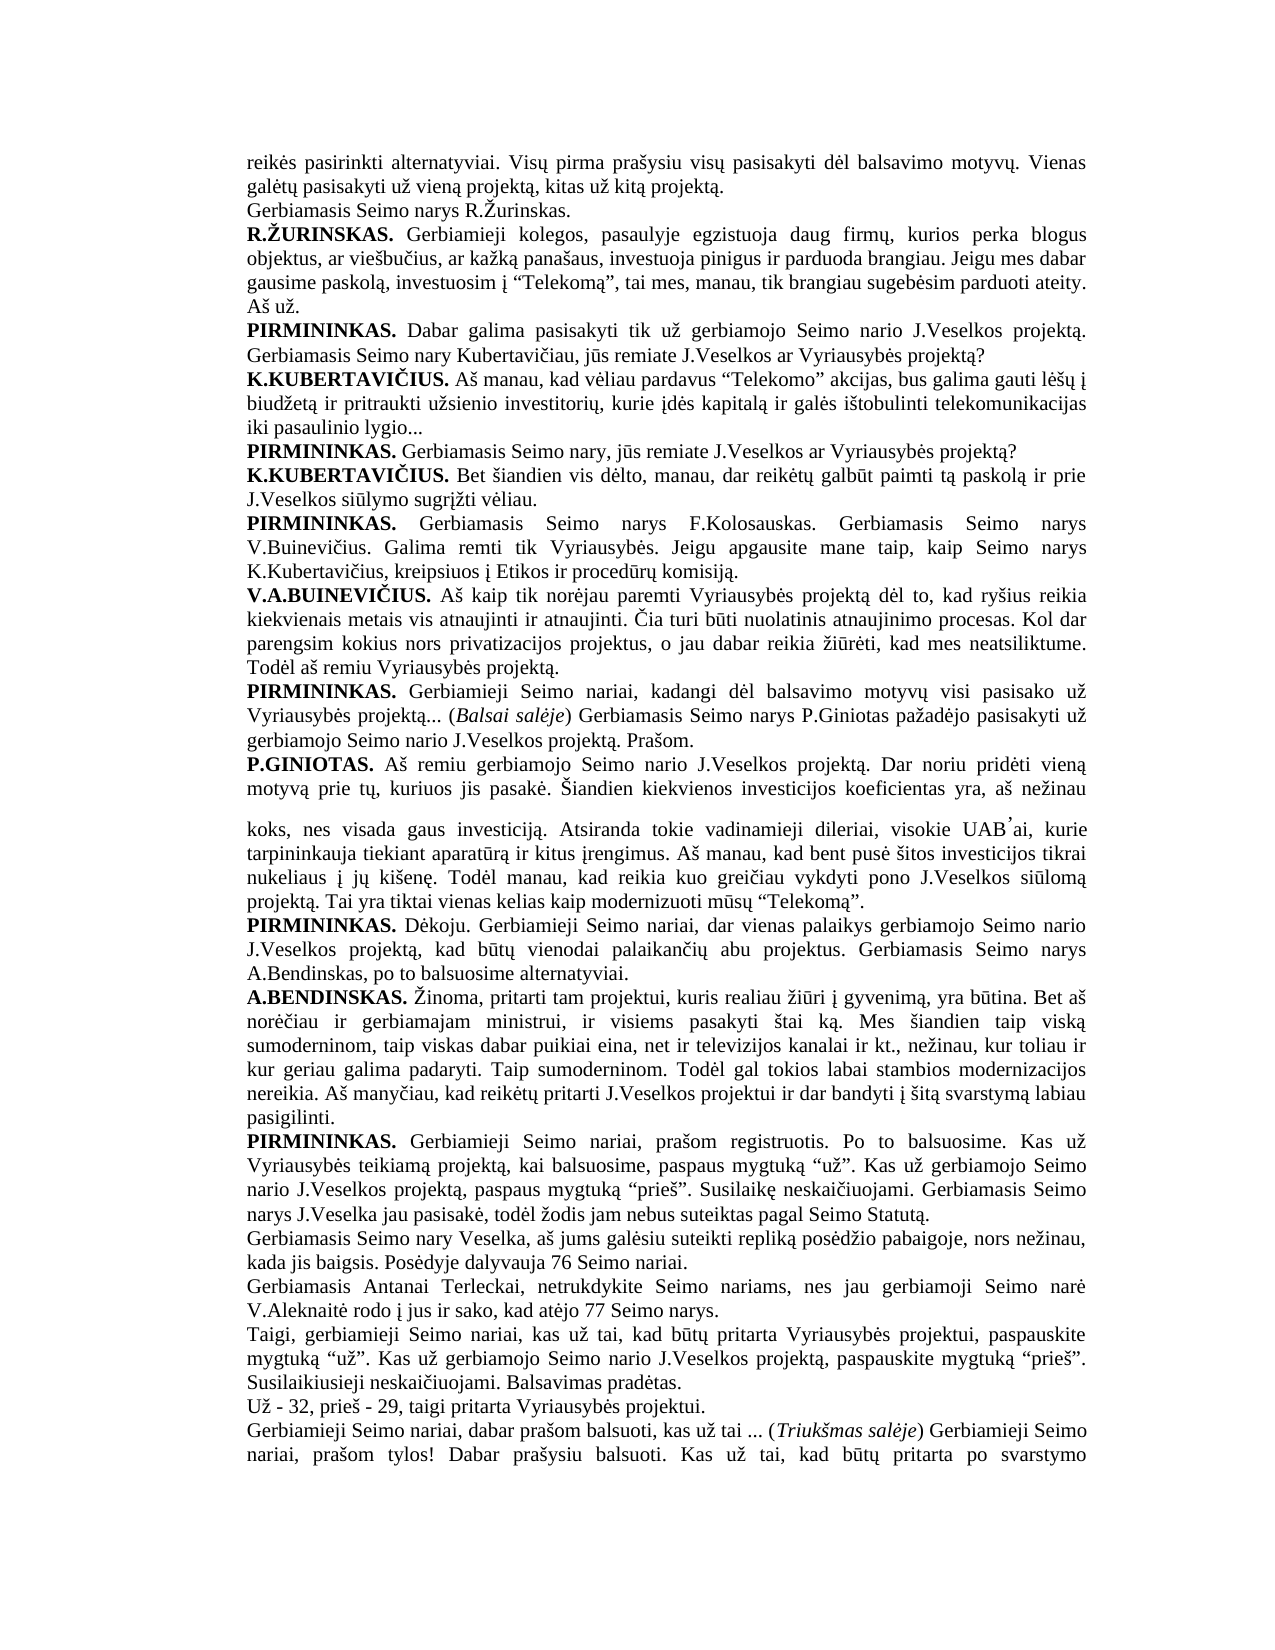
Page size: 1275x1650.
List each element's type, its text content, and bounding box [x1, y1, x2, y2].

text Gerbiamasis Seimo narys R.Žurinskas. [247, 198, 1087, 222]
text Gerbiamasis Antanai Terleckai, netrukdykite Seimo nariams, nes jau gerbiamoji Seimo narė V.Aleknaitė rodo į jus ir sako, kad atėjo 77 Seimo narys. [247, 1274, 1087, 1322]
text PIRMININKAS. Dėkoju. Gerbiamieji Seimo nariai, dar vienas palaikys gerbiamojo Seimo nario J.Veselkos projektą, kad būtų vienodai palaikančių abu projektus. Gerbiamasis Seimo narys A.Bendinskas, po to balsuosime alternatyviai. [247, 913, 1087, 985]
text A.BENDINSKAS. Žinoma, pritarti tam projektui, kuris realiau žiūri į gyvenimą, yra būtina. Bet aš norėčiau ir gerbiamajam ministrui, ir visiems pasakyti štai ką. Mes šiandien taip viską sumoderninom, taip viskas dabar puikiai eina, net ir televizijos kanalai ir kt., nežinau, kur toliau ir kur geriau galima padaryti. Taip sumoderninom. Todėl gal tokios labai stambios modernizacijos nereikia. Aš manyčiau, kad reikėtų pritarti J.Veselkos projektui ir dar bandyti į šitą svarstymą labiau pasigilinti. [247, 985, 1087, 1129]
text PIRMININKAS. Gerbiamieji Seimo nariai, kadangi dėl balsavimo motyvų visi pasisako už Vyriausybės projektą... (Balsai salėje) Gerbiamasis Seimo narys P.Giniotas pažadėjo pasisakyti už gerbiamojo Seimo nario J.Veselkos projektą. Prašom. [247, 679, 1087, 752]
text PIRMININKAS. Gerbiamieji Seimo nariai, prašom registruotis. Po to balsuosime. Kas už Vyriausybės teikiamą projektą, kai balsuosime, paspaus mygtuką “už”. Kas už gerbiamojo Seimo nario J.Veselkos projektą, paspaus mygtuką “prieš”. Susilaikę neskaičiuojami. Gerbiamasis Seimo narys J.Veselka jau pasisakė, todėl žodis jam nebus suteiktas pagal Seimo Statutą. [247, 1129, 1087, 1226]
text Gerbiamasis Seimo nary Veselka, aš jums galėsiu suteikti repliką posėdžio pabaigoje, nors nežinau, kada jis baigsis. Posėdyje dalyvauja 76 Seimo nariai. [247, 1226, 1087, 1274]
text R.ŽURINSKAS. Gerbiamieji kolegos, pasaulyje egzistuoja daug firmų, kurios perka blogus objektus, ar viešbučius, ar kažką panašaus, investuoja pinigus ir parduoda brangiau. Jeigu mes dabar gausime paskolą, investuosim į “Telekomą”, tai mes, manau, tik brangiau sugebėsim parduoti ateity. Aš už. [247, 222, 1087, 318]
text PIRMININKAS. Gerbiamasis Seimo narys F.Kolosauskas. Gerbiamasis Seimo narys V.Buinevičius. Galima remti tik Vyriausybės. Jeigu apgausite mane taip, kaip Seimo narys K.Kubertavičius, kreipsiuos į Etikos ir procedūrų komisiją. [247, 511, 1087, 583]
text K.KUBERTAVIČIUS. Bet šiandien vis dėlto, manau, dar reikėtų galbūt paimti tą paskolą ir prie J.Veselkos siūlymo sugrįžti vėliau. [247, 463, 1087, 511]
text V.A.BUINEVIČIUS. Aš kaip tik norėjau paremti Vyriausybės projektą dėl to, kad ryšius reikia kiekvienais metais vis atnaujinti ir atnaujinti. Čia turi būti nuolatinis atnaujinimo procesas. Kol dar parengsim kokius nors privatizacijos projektus, o jau dabar reikia žiūrėti, kad mes neatsiliktume. Todėl aš remiu Vyriausybės projektą. [247, 583, 1087, 679]
text Gerbiamieji Seimo nariai, dabar prašom balsuoti, kas už tai ... (Triukšmas salėje) Gerbiamieji Seimo nariai, prašom tylos! Dabar prašysiu balsuoti. Kas už tai, kad būtų pritarta po svarstymo [247, 1418, 1087, 1466]
text Taigi, gerbiamieji Seimo nariai, kas už tai, kad būtų pritarta Vyriausybės projektui, paspauskite mygtuką “už”. Kas už gerbiamojo Seimo nario J.Veselkos projektą, paspauskite mygtuką “prieš”. Susilaikiusieji neskaičiuojami. Balsavimas pradėtas. [247, 1322, 1087, 1394]
text K.KUBERTAVIČIUS. Aš manau, kad vėliau pardavus “Telekomo” akcijas, bus galima gauti lėšų į biudžetą ir pritraukti užsienio investitorių, kurie įdės kapitalą ir galės ištobulinti telekomunikacijas iki pasaulinio lygio... [247, 367, 1087, 439]
text P.GINIOTAS. Aš remiu gerbiamojo Seimo nario J.Veselkos projektą. Dar noriu pridėti vieną motyvą prie tų, kuriuos jis pasakė. Šiandien kiekvienos investicijos koeficientas yra, aš nežinau koks, nes visada gaus investiciją. Atsiranda tokie vadinamieji dileriai, visokie UAB,ai, kurie tarpininkauja tiekiant aparatūrą ir kitus įrengimus. Aš manau, kad bent pusė šitos investicijos tikrai nukeliaus į jų kišenę. Todėl manau, kad reikia kuo greičiau vykdyti pono J.Veselkos siūlomą projektą. Tai yra tiktai vienas kelias kaip modernizuoti mūsų “Telekomą”. [247, 752, 1087, 913]
text PIRMININKAS. Dabar galima pasisakyti tik už gerbiamojo Seimo nario J.Veselkos projektą. Gerbiamasis Seimo nary Kubertavičiau, jūs remiate J.Veselkos ar Vyriausybės projektą? [247, 318, 1087, 367]
text reikės pasirinkti alternatyviai. Visų pirma prašysiu visų pasisakyti dėl balsavimo motyvų. Vienas galėtų pasisakyti už vieną projektą, kitas už kitą projektą. [247, 150, 1087, 198]
text Už - 32, prieš - 29, taigi pritarta Vyriausybės projektui. [247, 1394, 1087, 1418]
text PIRMININKAS. Gerbiamasis Seimo nary, jūs remiate J.Veselkos ar Vyriausybės projektą? [247, 439, 1087, 463]
